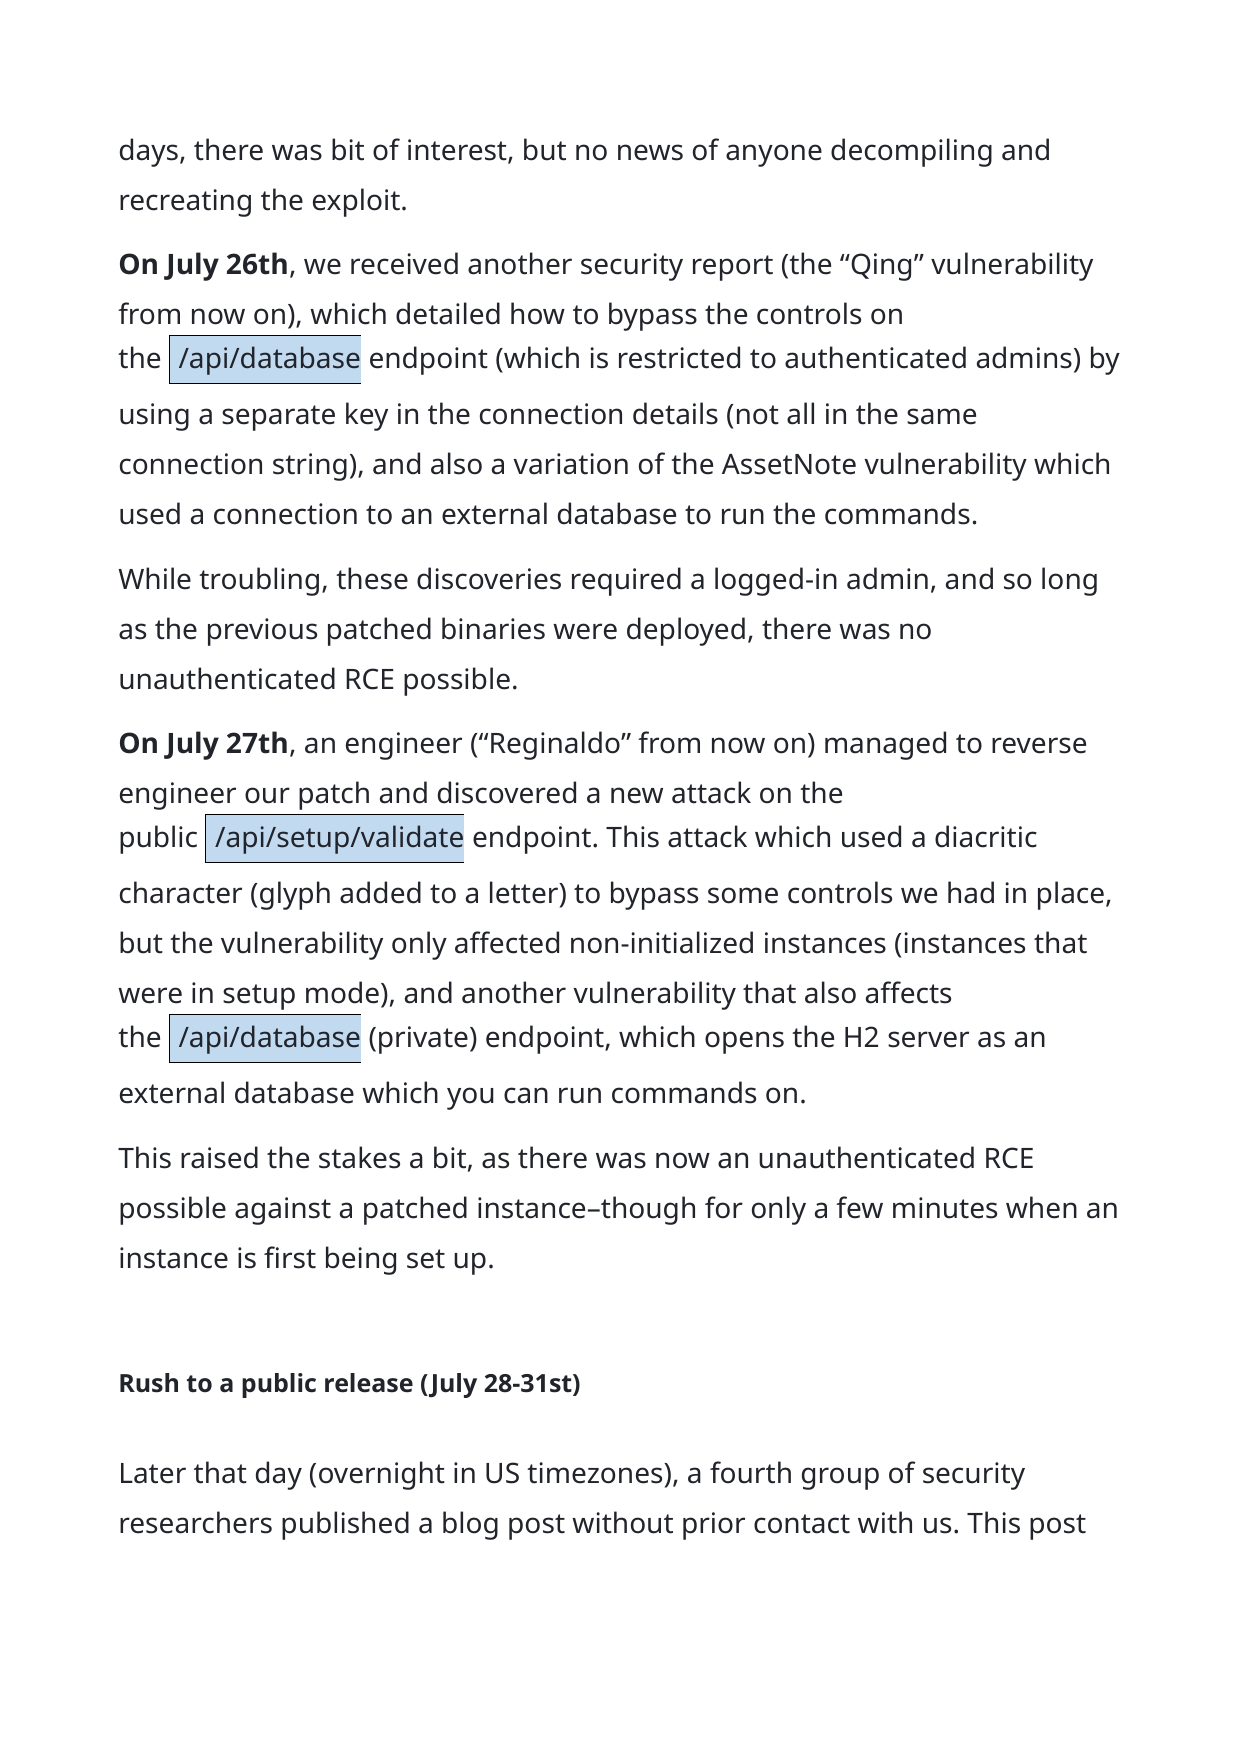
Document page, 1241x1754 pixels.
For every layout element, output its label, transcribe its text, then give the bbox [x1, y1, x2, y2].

subtitle Rush to a public release (July 28-31st) [118, 1366, 1122, 1400]
text This raised the stakes a bit, as there was now an unauthenticated RCE possible against a patched instance–though for only a few minutes when an instance is first being set up. [118, 1126, 1122, 1276]
text Later that day (overnight in US timezones), a fourth group of security researchers published a blog post without prior contact with us. This post [118, 1441, 1122, 1541]
text While troubling, these discoveries required a logged-in admin, and so long as the previous patched binaries were deployed, there was no unauthenticated RCE possible. [118, 547, 1122, 697]
text days, there was bit of interest, but no news of anyone decompiling and recreating the exploit. [118, 118, 1122, 218]
text On July 27th, an engineer (“Reginaldo” from now on) managed to reverse engineer our patch and discovered a new attack on the public /api/setup/validate endpoint. This attack which used a diacritic character (glyph added to a letter) to bypass some controls we had in place, but the vulnerability only affected non-initialized instances (instances that were in setup mode), and another vulnerability that also affects the /api/database (private) endpoint, which opens the H2 server as an external database which you can run commands on. [118, 712, 1122, 1112]
text On July 26th, we received another security report (the “Qing” vulnerability from now on), which detailed how to bypass the controls on the /api/database endpoint (which is restricted to authenticated admins) by using a separate key in the connection details (not all in the same connection string), and also a variation of the AssetNote vulnerability which used a connection to an external database to run the commands. [118, 233, 1122, 533]
